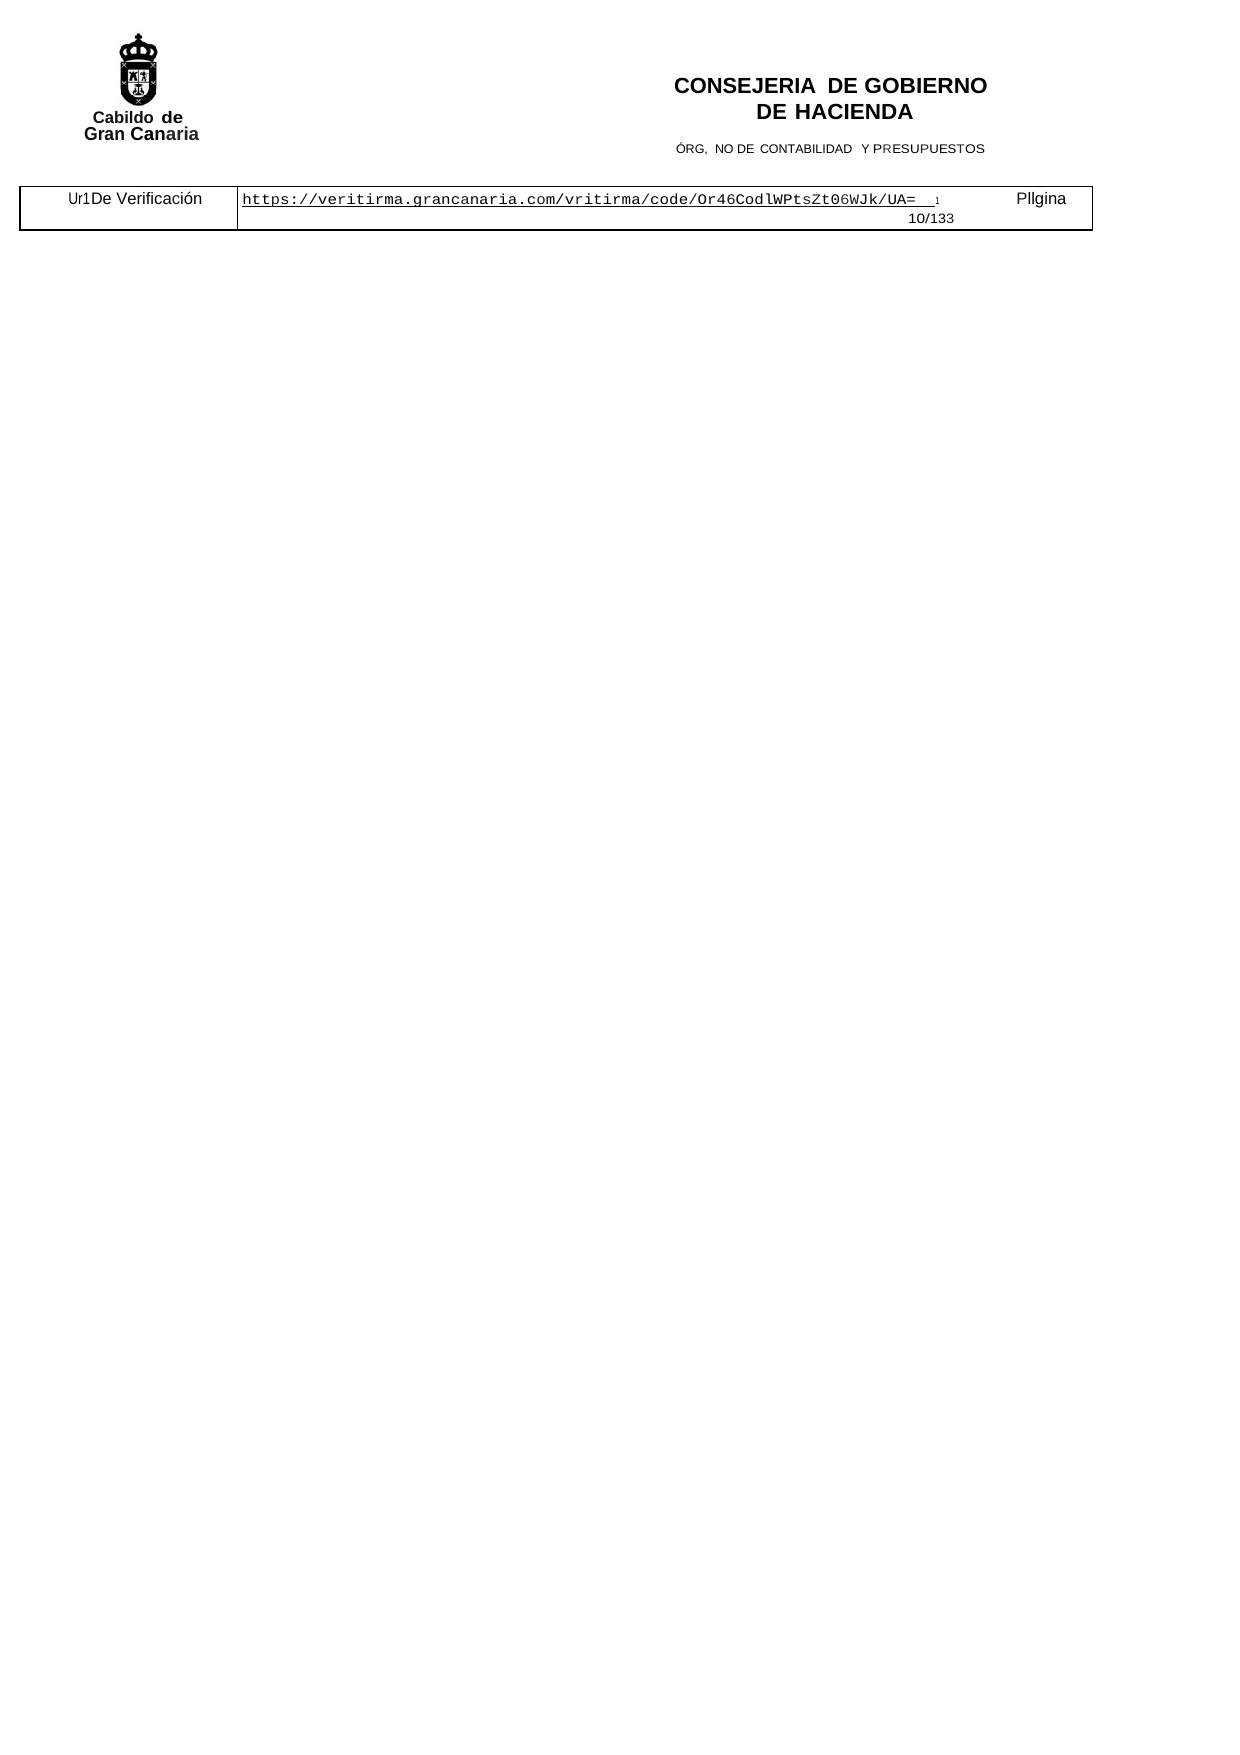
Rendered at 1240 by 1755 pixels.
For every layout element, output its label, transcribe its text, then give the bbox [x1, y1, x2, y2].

table_cell https://veritirma.grancanaria.com/vritirma/code/Or46CodlWPtsZt06WJk/UA= 1 Pllgina 10/133 1 [238, 187, 1092, 229]
table_cell Ur1De Verificación [21, 187, 237, 229]
